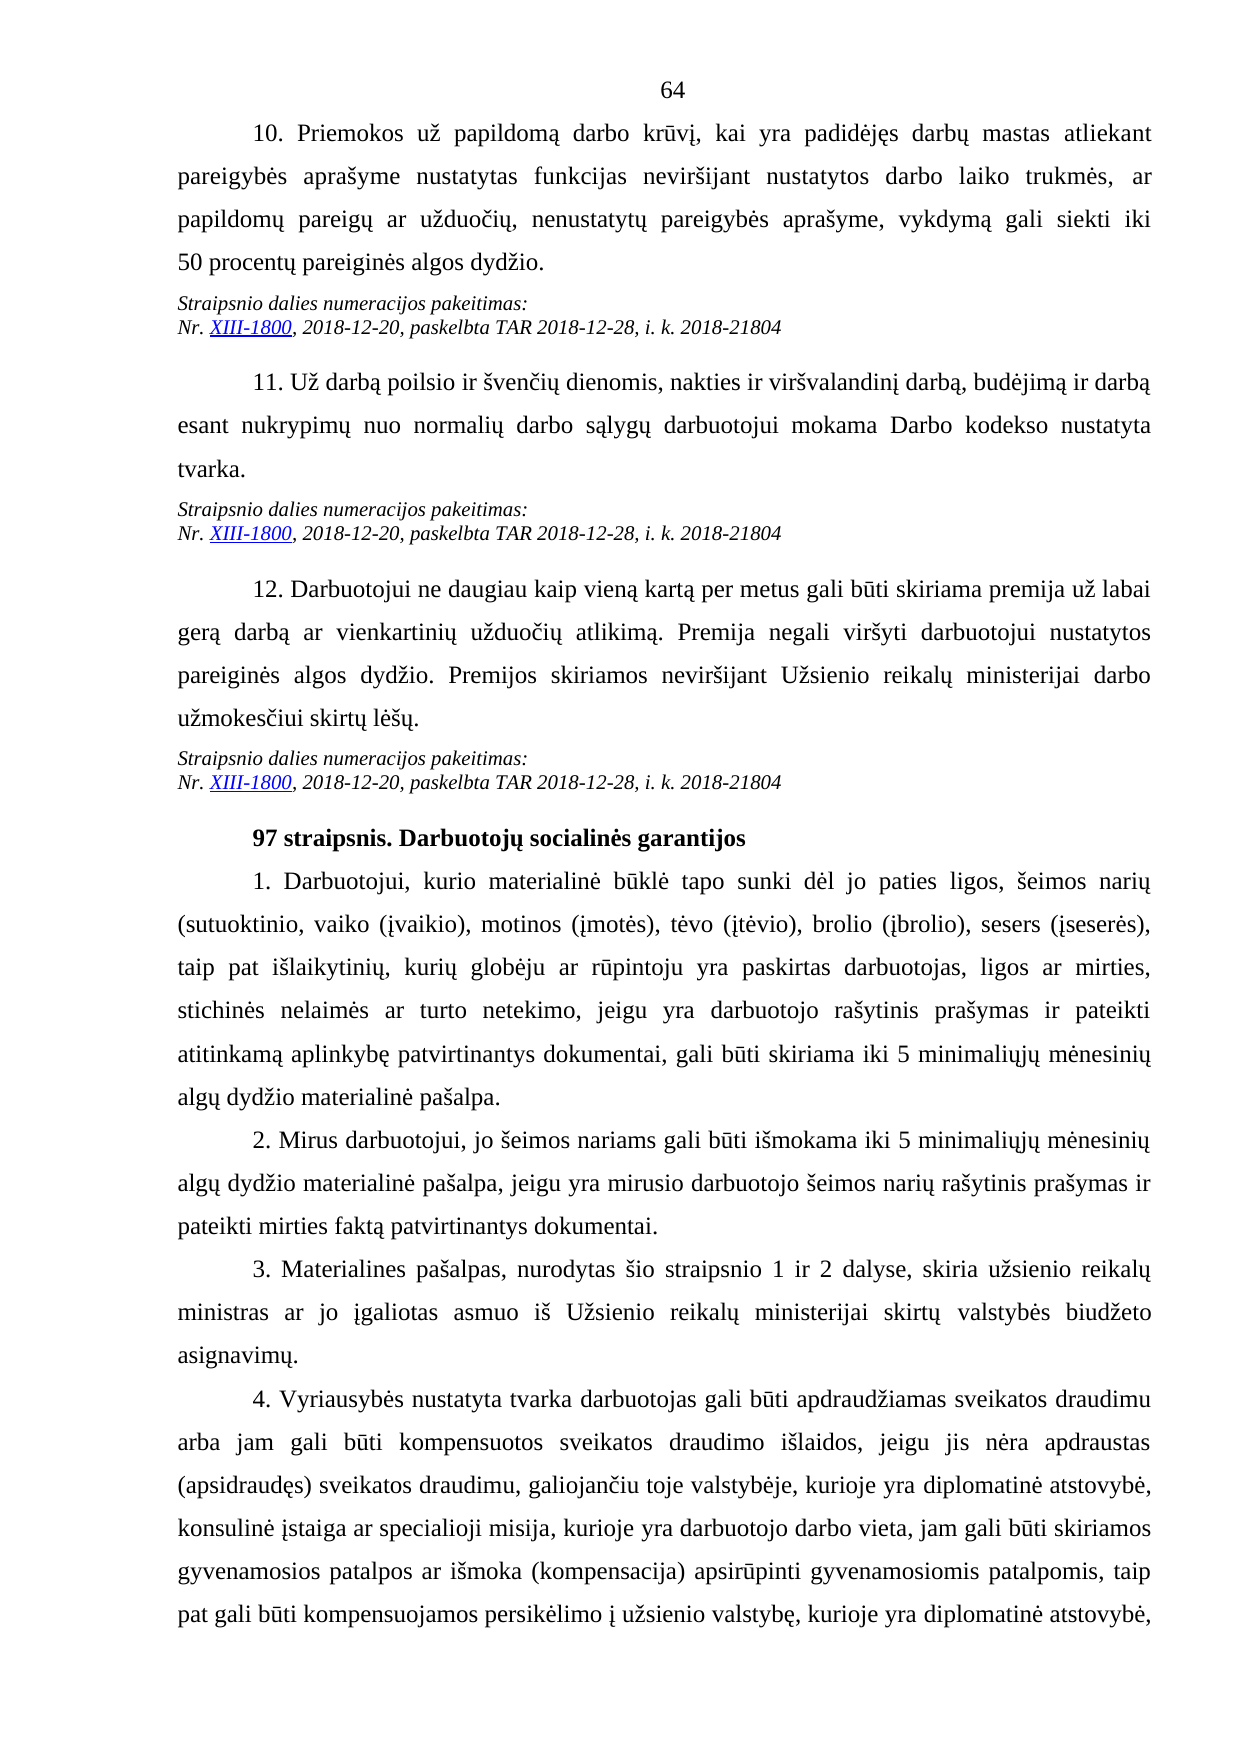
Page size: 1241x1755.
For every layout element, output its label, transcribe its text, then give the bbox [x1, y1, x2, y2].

text Nr. XIII-1800, 2018-12-20, paskelbta TAR 2018-12-28, i. k. 2018-21804 [177, 770, 1152, 794]
text 12. Darbuotojui ne daugiau kaip vieną kartą per metus gali būti skiriama premija už labai gerą darbą ar vienkartinių užduočių atlikimą. Premija negali viršyti darbuotojui nustatytos pareiginės algos dydžio. Premijos skiriamos neviršijant Užsienio reikalų ministerijai darbo užmokesčiui skirtų lėšų. [177, 574, 1152, 732]
text Straipsnio dalies numeracijos pakeitimas: [177, 291, 1152, 315]
text Nr. XIII-1800, 2018-12-20, paskelbta TAR 2018-12-28, i. k. 2018-21804 [177, 315, 1152, 339]
text 2. Mirus darbuotojui, jo šeimos nariams gali būti išmokama iki 5 minimaliųjų mėnesinių algų dydžio materialinė pašalpa, jeigu yra mirusio darbuotojo šeimos narių rašytinis prašymas ir pateikti mirties faktą patvirtinantys dokumentai. [177, 1125, 1152, 1240]
text 11. Už darbą poilsio ir švenčių dienomis, nakties ir viršvalandinį darbą, budėjimą ir darbą esant nukrypimų nuo normalių darbo sąlygų darbuotojui mokama Darbo kodekso nustatyta tvarka. [177, 367, 1152, 482]
text Straipsnio dalies numeracijos pakeitimas: [177, 746, 1152, 770]
text 1. Darbuotojui, kurio materialinė būklė tapo sunki dėl jo paties ligos, šeimos narių (sutuoktinio, vaiko (įvaikio), motinos (įmotės), tėvo (įtėvio), brolio (įbrolio), sesers (įseserės), taip pat išlaikytinių, kurių globėju ar rūpintoju yra paskirtas darbuotojas, ligos ar mirties, stichinės nelaimės ar turto netekimo, jeigu yra darbuotojo rašytinis prašymas ir pateikti atitinkamą aplinkybę patvirtinantys dokumentai, gali būti skiriama iki 5 minimaliųjų mėnesinių algų dydžio materialinė pašalpa. [177, 866, 1152, 1111]
text Nr. XIII-1800, 2018-12-20, paskelbta TAR 2018-12-28, i. k. 2018-21804 [177, 521, 1152, 545]
text Straipsnio dalies numeracijos pakeitimas: [177, 497, 1152, 521]
text 10. Priemokos už papildomą darbo krūvį, kai yra padidėjęs darbų mastas atliekant pareigybės aprašyme nustatytas funkcijas neviršijant nustatytos darbo laiko trukmės, ar papildomų pareigų ar užduočių, nenustatytų pareigybės aprašyme, vykdymą gali siekti iki 50 procentų pareiginės algos dydžio. [177, 118, 1152, 276]
text 4. Vyriausybės nustatyta tvarka darbuotojas gali būti apdraudžiamas sveikatos draudimu arba jam gali būti kompensuotos sveikatos draudimo išlaidos, jeigu jis nėra apdraustas (apsidraudęs) sveikatos draudimu, galiojančiu toje valstybėje, kurioje yra diplomatinė atstovybė, konsulinė įstaiga ar specialioji misija, kurioje yra darbuotojo darbo vieta, jam gali būti skiriamos gyvenamosios patalpos ar išmoka (kompensacija) apsirūpinti gyvenamosiomis patalpomis, taip pat gali būti kompensuojamos persikėlimo į užsienio valstybę, kurioje yra diplomatinė atstovybė, [177, 1384, 1152, 1628]
text 97 straipsnis. Darbuotojų socialinės garantijos [177, 823, 1152, 852]
text 3. Materialines pašalpas, nurodytas šio straipsnio 1 ir 2 dalyse, skiria užsienio reikalų ministras ar jo įgaliotas asmuo iš Užsienio reikalų ministerijai skirtų valstybės biudžeto asignavimų. [177, 1254, 1152, 1369]
